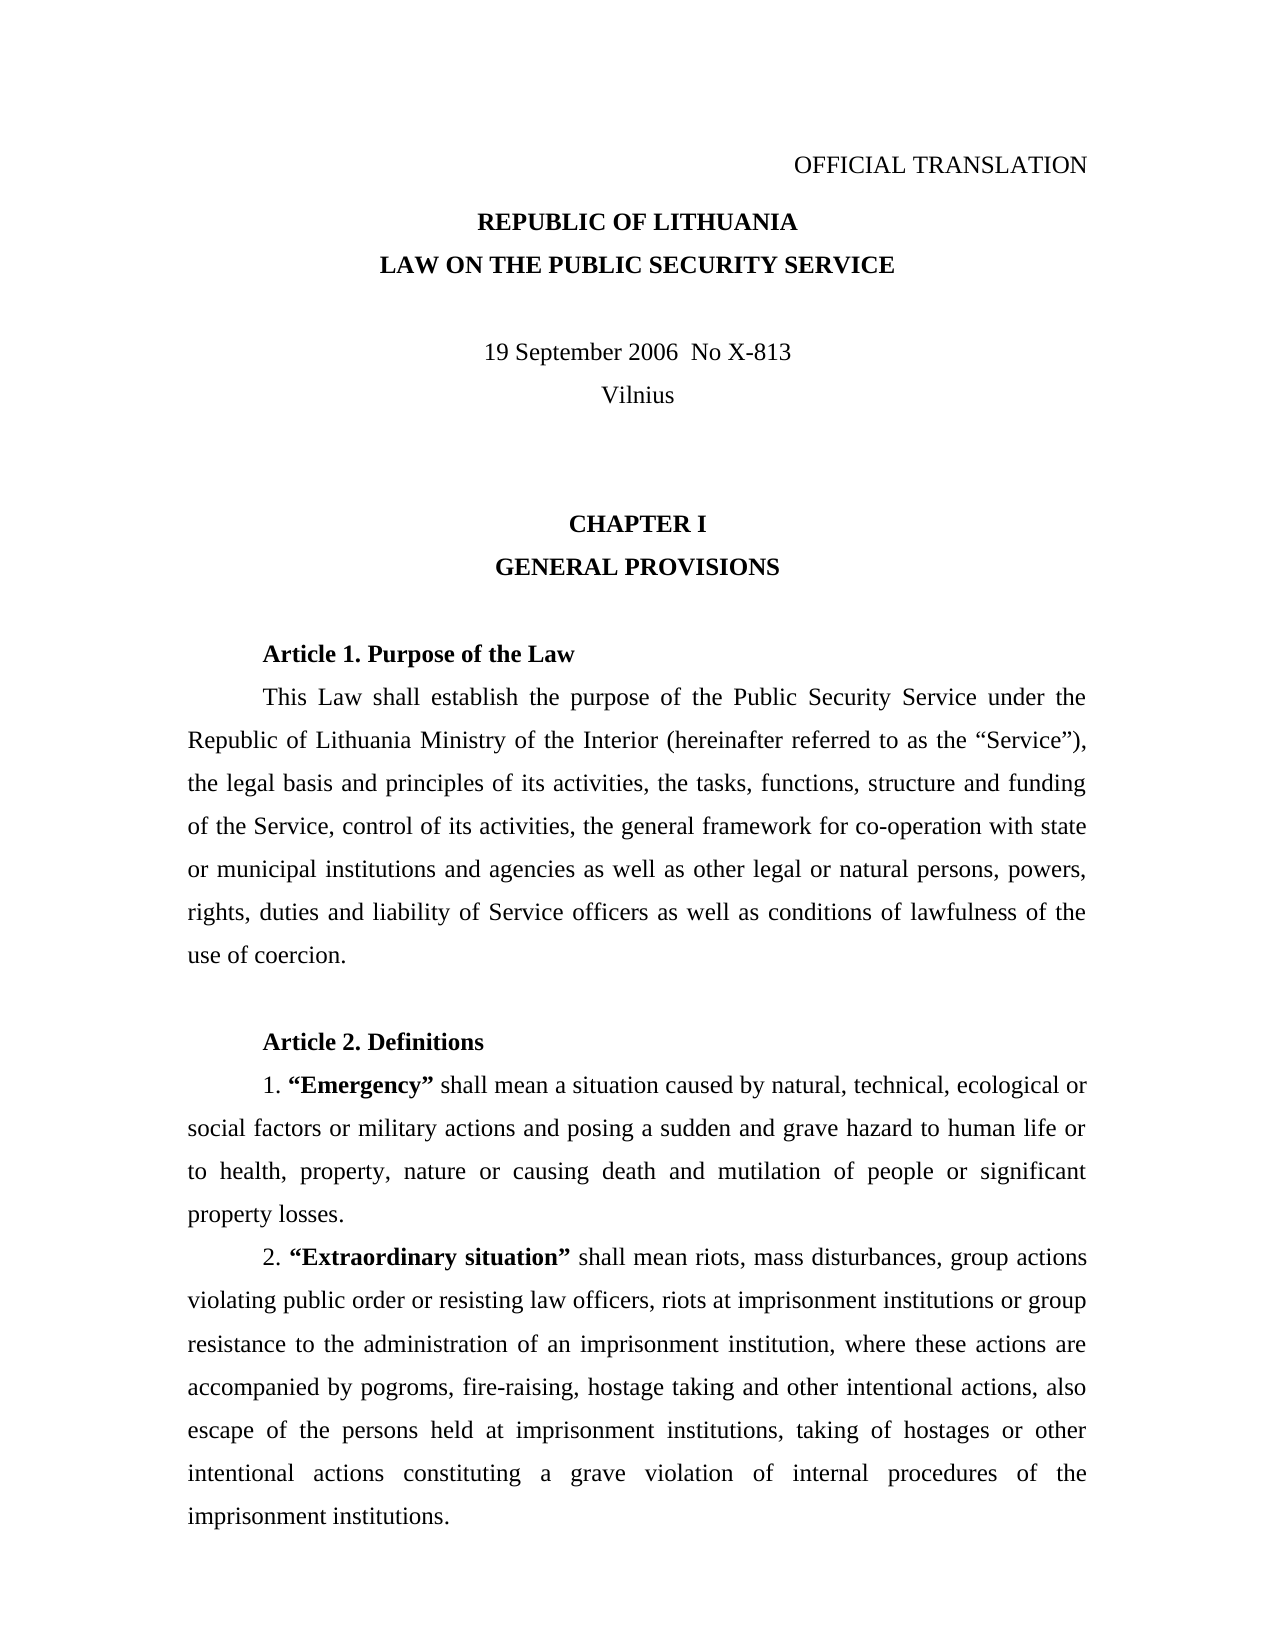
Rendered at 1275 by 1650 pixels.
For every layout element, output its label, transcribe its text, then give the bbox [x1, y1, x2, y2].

text Article 1. Purpose of the Law [187, 639, 1087, 667]
text 19 September 2006 No X-813 Vilnius [187, 337, 1087, 409]
text REPUBLIC OF LITHUANIA [187, 207, 1087, 236]
text Article 2. Definitions [187, 1027, 1087, 1056]
text CHAPTER I [187, 509, 1087, 538]
text OFFICIAL TRANSLATION [187, 150, 1087, 179]
text 2. “Extraordinary situation” shall mean riots, mass disturbances, group actions violating public order or resisting law officers, riots at imprisonment institutions or group resistance to the administration of an imprisonment institution, where these actions are accompanied by pogroms, fire-raising, hostage taking and other intentional actions, also escape of the persons held at imprisonment institutions, taking of hostages or other intentional actions constituting a grave violation of internal procedures of the imprisonment institutions. [187, 1242, 1087, 1530]
text This Law shall establish the purpose of the Public Security Service under the Republic of Lithuania Ministry of the Interior (hereinafter referred to as the “Service”), the legal basis and principles of its activities, the tasks, functions, structure and funding of the Service, control of its activities, the general framework for co-operation with state or municipal institutions and agencies as well as other legal or natural persons, powers, rights, duties and liability of Service officers as well as conditions of lawfulness of the use of coercion. [187, 682, 1087, 969]
text GENERAL PROVISIONS [187, 552, 1087, 581]
text LAW ON THE PUBLIC SECURITY SERVICE [187, 251, 1087, 279]
text 1. “Emergency” shall mean a situation caused by natural, technical, ecological or social factors or military actions and posing a sudden and grave hazard to human life or to health, property, nature or causing death and mutilation of people or significant property losses. [187, 1070, 1087, 1228]
